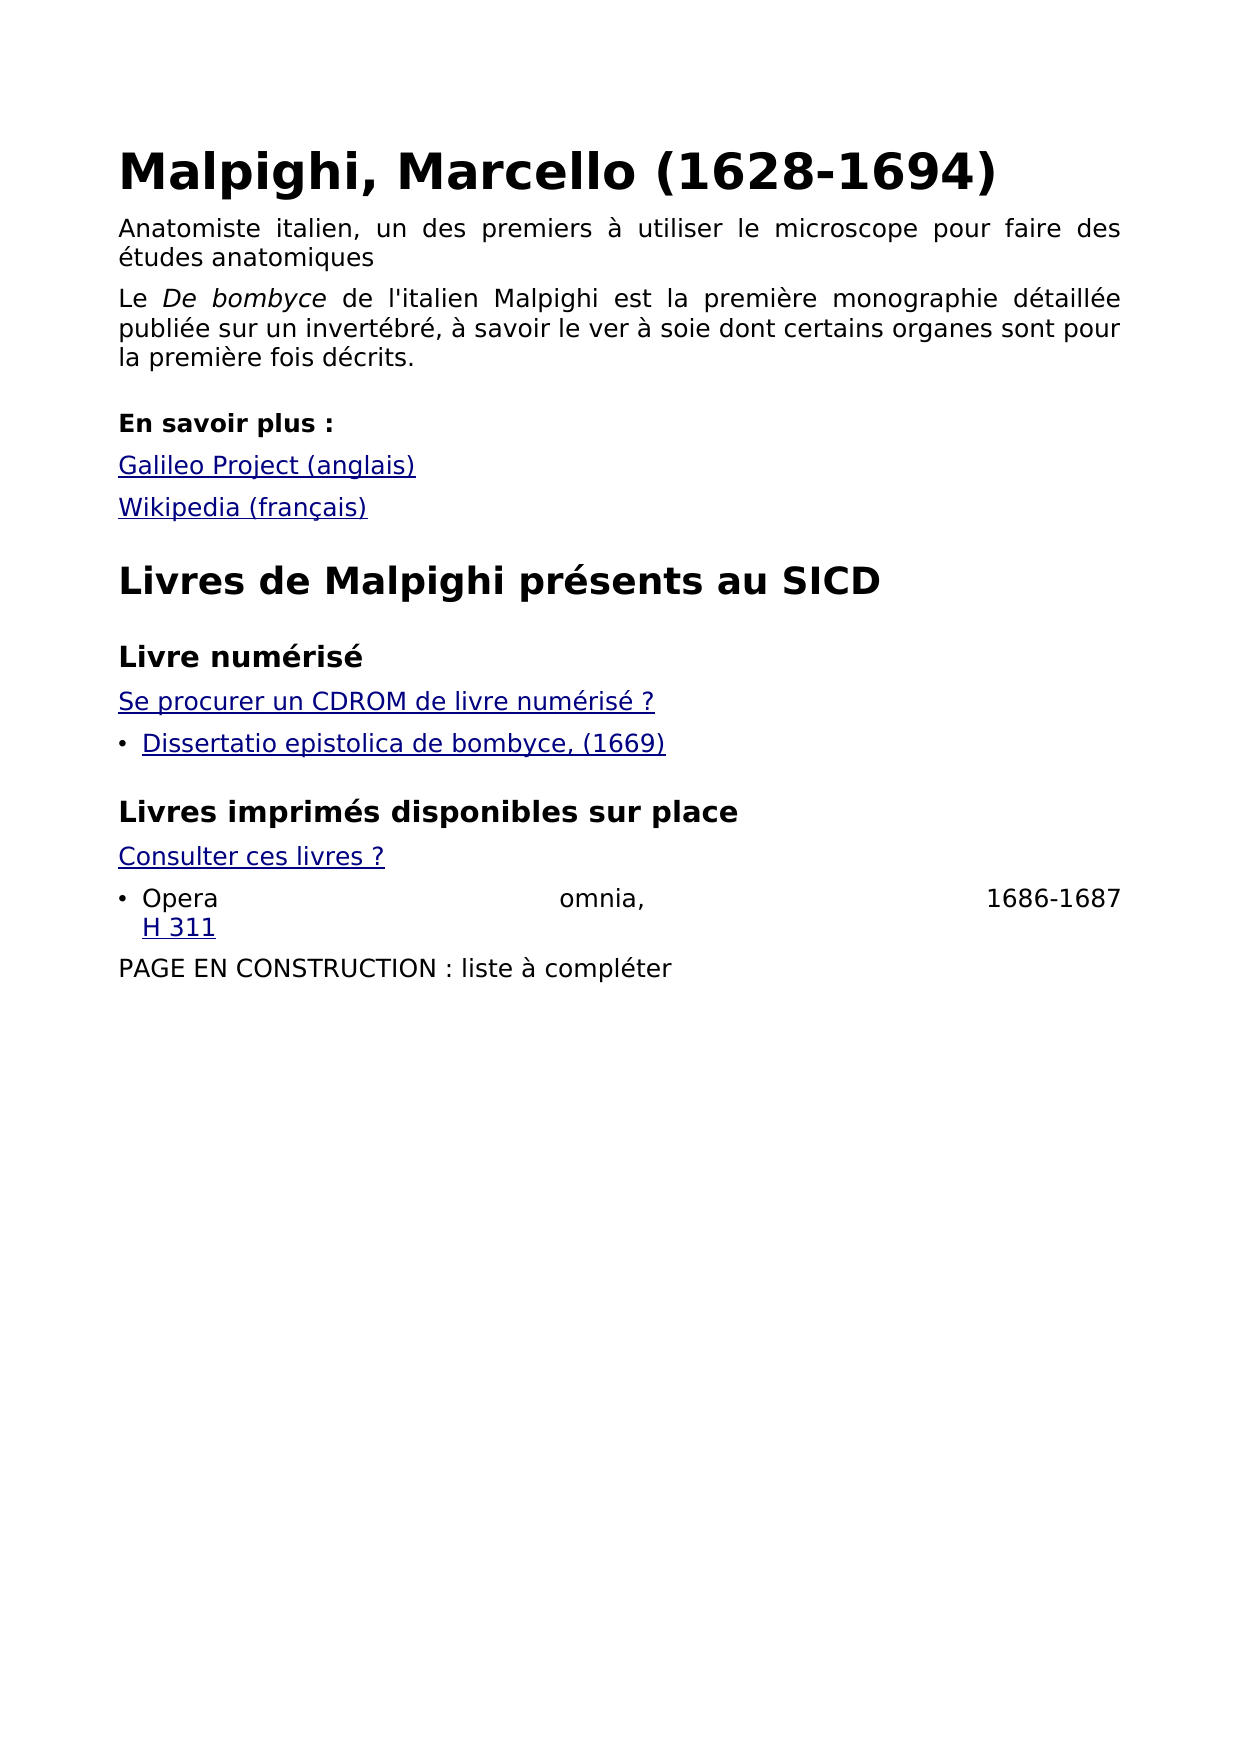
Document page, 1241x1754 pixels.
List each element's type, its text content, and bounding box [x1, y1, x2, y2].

list Opera omnia, 1686-1687 H 311 [118, 884, 1122, 942]
text Consulter ces livres ? [118, 842, 1122, 871]
subtitle Malpighi, Marcello (1628-1694) [118, 143, 1122, 201]
subtitle En savoir plus : [118, 410, 1122, 439]
subtitle Livres de Malpighi présents au SICD [118, 560, 1122, 603]
list Dissertatio epistolica de bombyce, (1669) [118, 729, 1122, 758]
subtitle Livres imprimés disponibles sur place [118, 796, 1122, 829]
text PAGE EN CONSTRUCTION : liste à compléter [118, 954, 1122, 984]
text Anatomiste italien, un des premiers à utiliser le microscope pour faire des études anatomiques [118, 214, 1122, 272]
text Galileo Project (anglais) [118, 451, 1122, 481]
text Se procurer un CDROM de livre numérisé ? [118, 687, 1122, 716]
text Wikipedia (français) [118, 493, 1122, 522]
text Le De bombyce de l'italien Malpighi est la première monographie détaillée publiée sur un invertébré, à savoir le ver à soie dont certains organes sont pour la première fois décrits. [118, 285, 1122, 372]
subtitle Livre numérisé [118, 641, 1122, 675]
